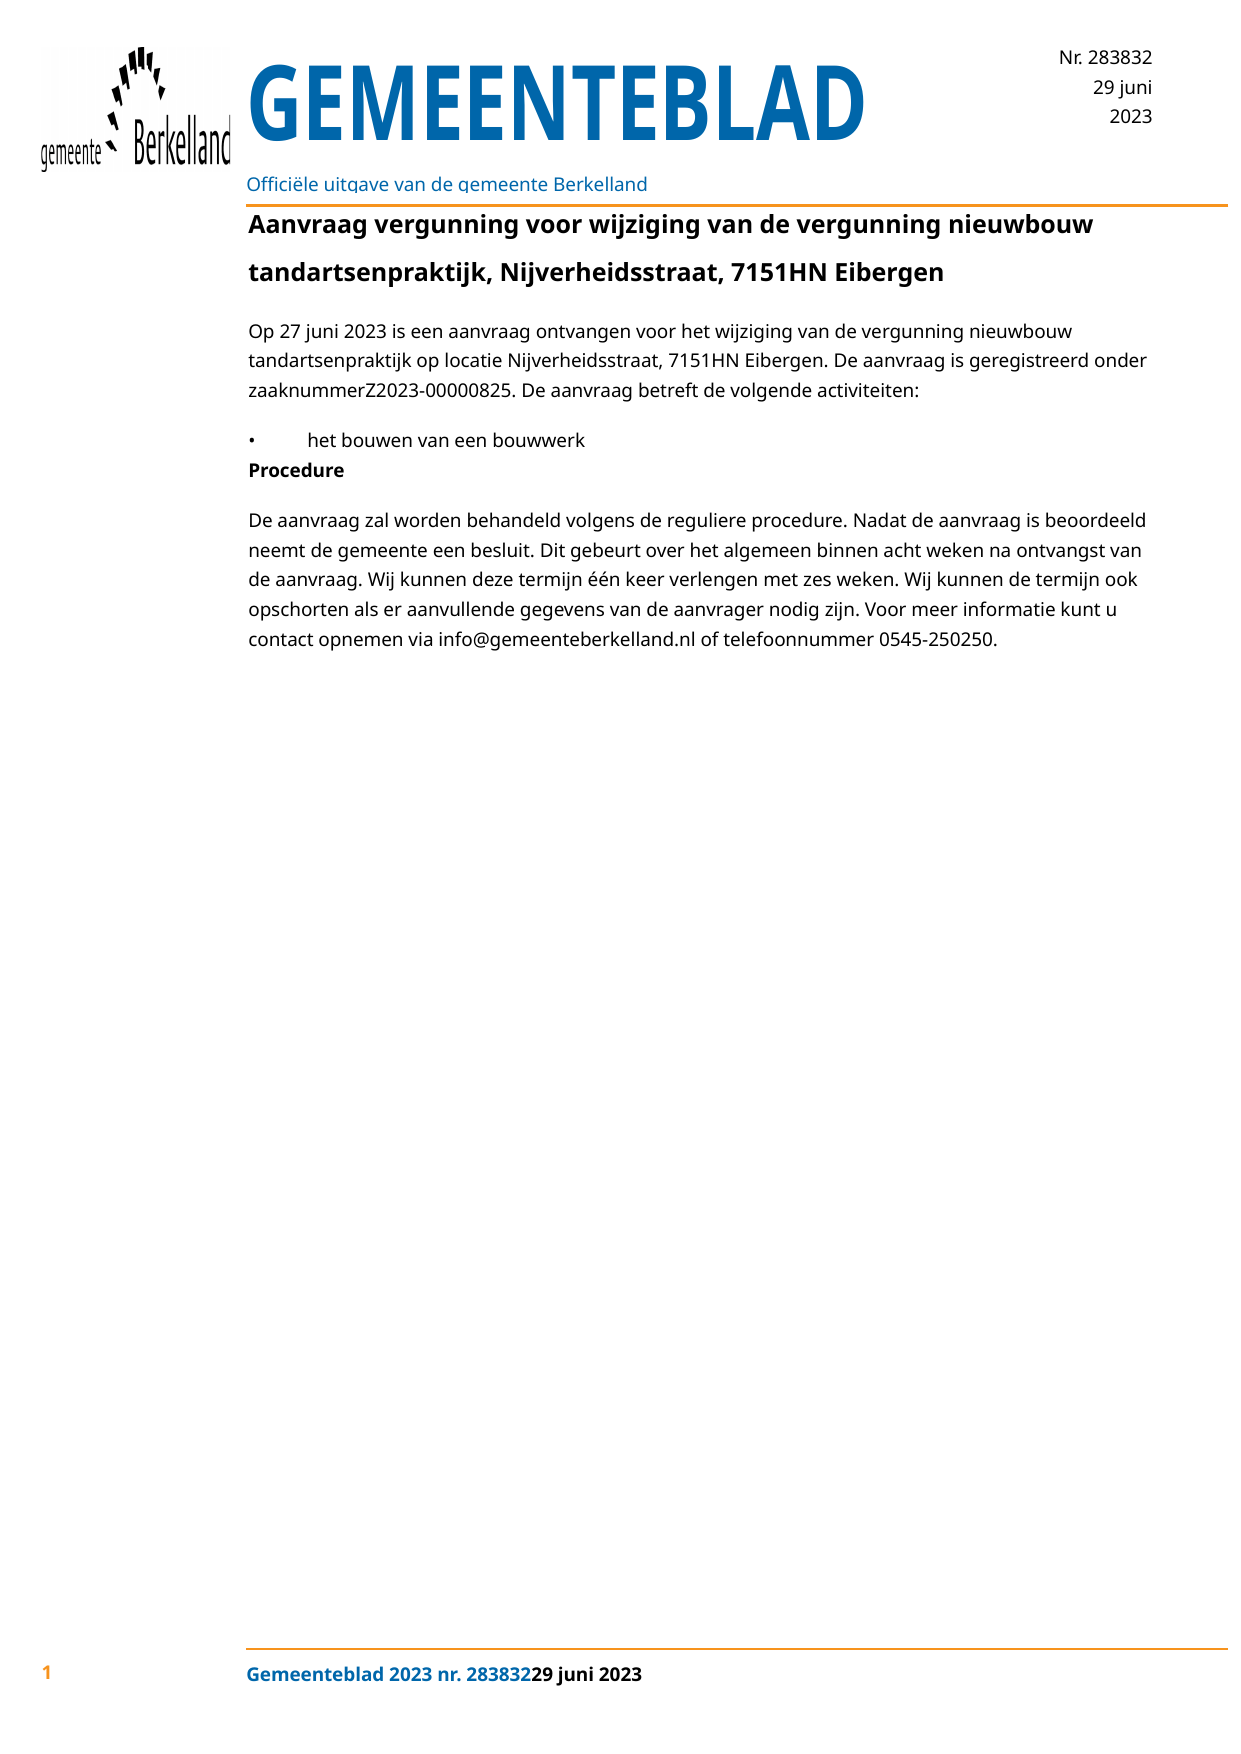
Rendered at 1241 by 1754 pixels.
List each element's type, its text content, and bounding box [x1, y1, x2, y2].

text Op 27 juni 2023 is een aanvraag ontvangen voor het wijziging van de vergunning nieuwbouw tandartsenpraktijk op locatie Nijverheidsstraat, 7151HN Eibergen. De aanvraag is geregistreerd onder zaaknummerZ2023-00000825. De aanvraag betreft de volgende activiteiten: [248, 318, 1152, 403]
list het bouwen van een bouwwerk [248, 427, 1152, 453]
text Procedure [248, 457, 1152, 483]
picture [41, 47, 231, 172]
text De aanvraag zal worden behandeld volgens de reguliere procedure. Nadat de aanvraag is beoordeeld neemt de gemeente een besluit. Dit gebeurt over het algemeen binnen acht weken na ontvangst van de aanvraag. Wij kunnen deze termijn één keer verlengen met zes weken. Wij kunnen de termijn ook opschorten als er aanvullende gegevens van de aanvrager nodig zijn. Voor meer informatie kunt u contact opnemen via info@gemeenteberkelland.nl of telefoonnummer 0545-250250. [248, 507, 1152, 652]
text Aanvraag vergunning voor wijziging van de vergunning nieuwbouw tandartsenpraktijk, Nijverheidsstraat, 7151HN Eibergen [248, 207, 1152, 288]
